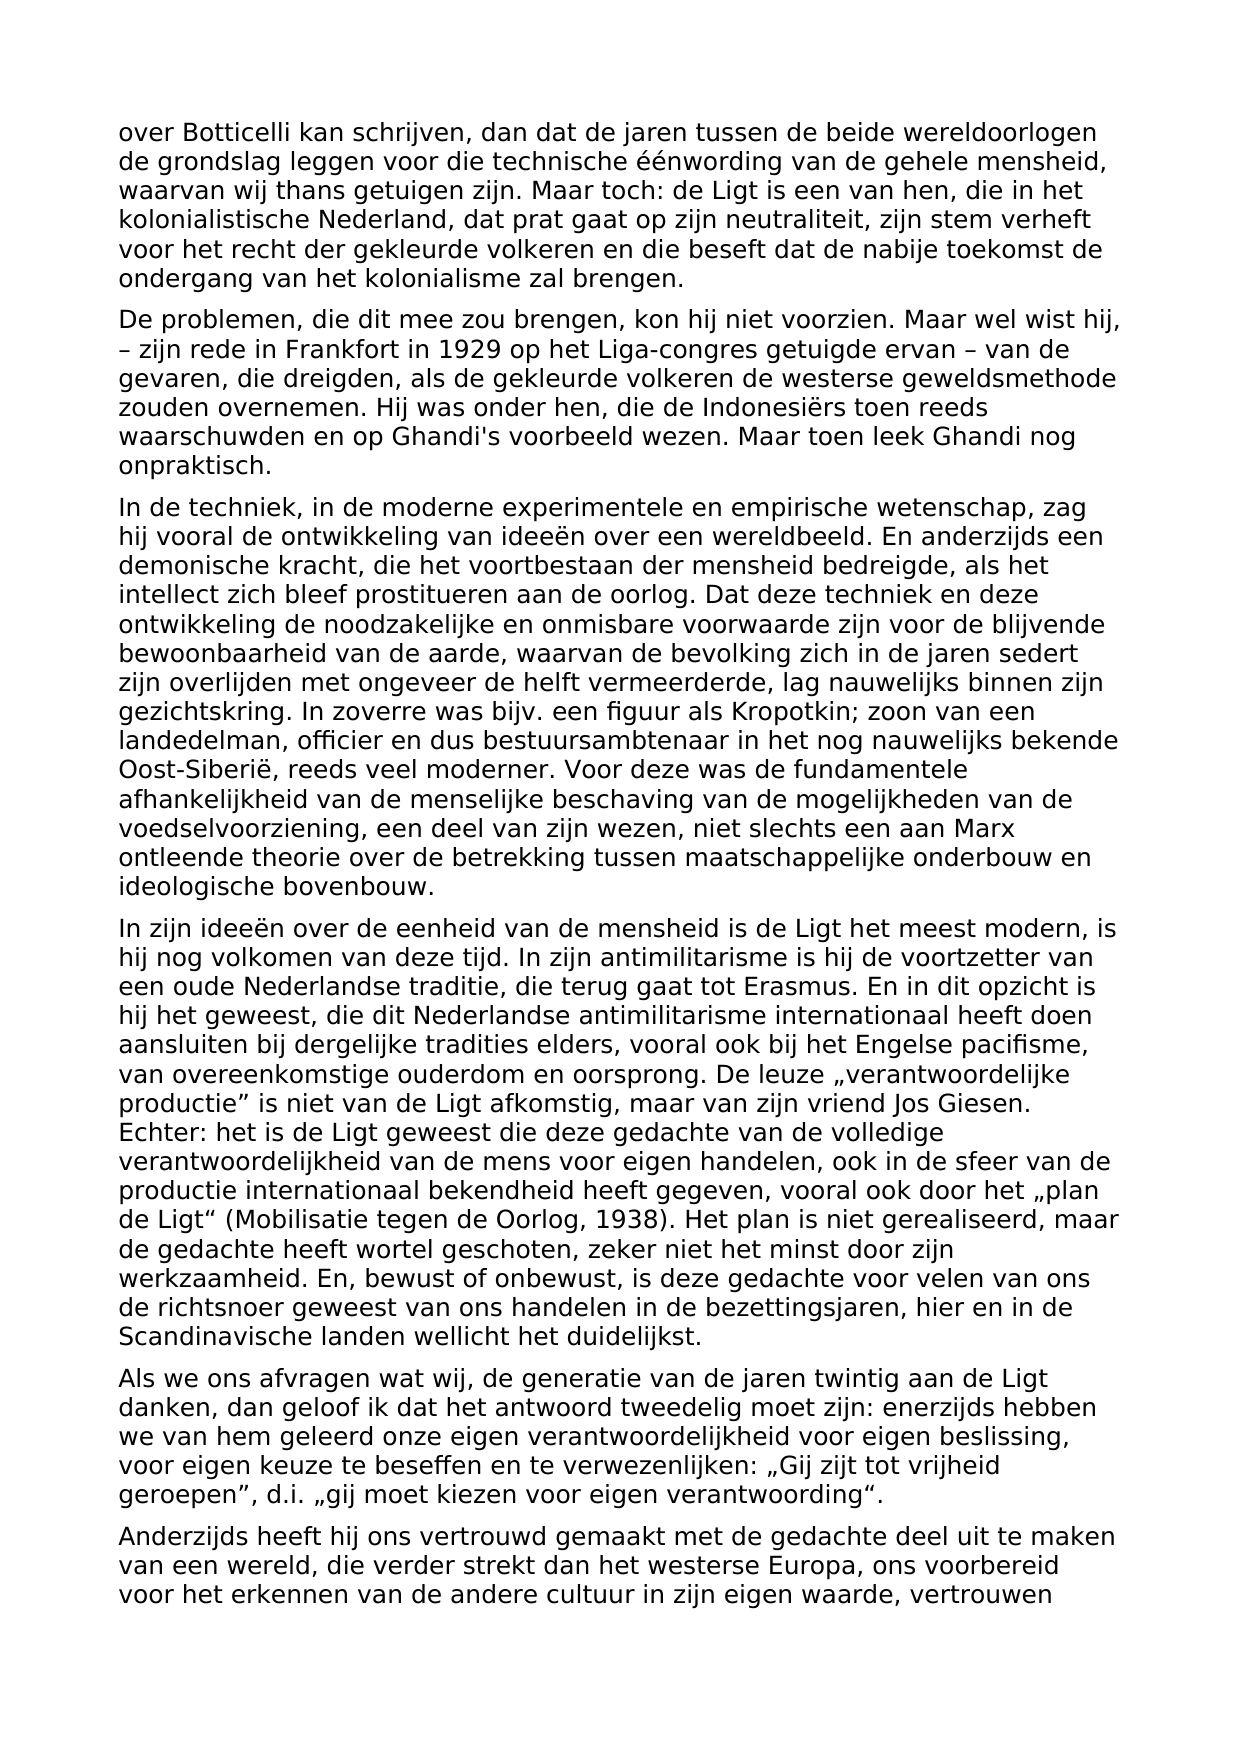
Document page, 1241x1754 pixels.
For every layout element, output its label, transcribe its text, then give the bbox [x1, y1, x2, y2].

text Als we ons afvragen wat wij, de generatie van de jaren twintig aan de Ligt danken, dan geloof ik dat het antwoord tweedelig moet zijn: enerzijds hebben we van hem geleerd onze eigen verantwoordelijkheid voor eigen beslissing, voor eigen keuze te beseffen en te verwezenlijken: „Gij zijt tot vrijheid geroepen”, d.i. „gij moet kiezen voor eigen verantwoording“. [118, 1364, 1122, 1510]
text In zijn ideeën over de eenheid van de mensheid is de Ligt het meest modern, is hij nog volkomen van deze tijd. In zijn antimilitarisme is hij de voortzetter van een oude Nederlandse traditie, die terug gaat tot Erasmus. En in dit opzicht is hij het geweest, die dit Nederlandse antimilitarisme internationaal heeft doen aansluiten bij dergelijke tradities elders, vooral ook bij het Engelse pacifisme, van overeenkomstige ouderdom en oorsprong. De leuze „verantwoordelijke productie” is niet van de Ligt afkomstig, maar van zijn vriend Jos Giesen. Echter: het is de Ligt geweest die deze gedachte van de volledige verantwoordelijkheid van de mens voor eigen handelen, ook in de sfeer van de productie internationaal bekendheid heeft gegeven, vooral ook door het „plan de Ligt“ (Mobilisatie tegen de Oorlog, 1938). Het plan is niet gerealiseerd, maar de gedachte heeft wortel geschoten, zeker niet het minst door zijn werkzaamheid. En, bewust of onbewust, is deze gedachte voor velen van ons de richtsnoer geweest van ons handelen in de bezettingsjaren, hier en in de Scandinavische landen wellicht het duidelijkst. [118, 914, 1122, 1351]
text De problemen, die dit mee zou brengen, kon hij niet voorzien. Maar wel wist hij, – zijn rede in Frankfort in 1929 op het Liga-congres getuigde ervan – van de gevaren, die dreigden, als de gekleurde volkeren de westerse geweldsmethode zouden overnemen. Hij was onder hen, die de Indonesiërs toen reeds waarschuwden en op Ghandi's voorbeeld wezen. Maar toen leek Ghandi nog onpraktisch. [118, 306, 1122, 481]
text over Botticelli kan schrijven, dan dat de jaren tussen de beide wereldoorlogen de grondslag leggen voor die technische éénwording van de gehele mensheid, waarvan wij thans getuigen zijn. Maar toch: de Ligt is een van hen, die in het kolonialistische Nederland, dat prat gaat op zijn neutraliteit, zijn stem verheft voor het recht der gekleurde volkeren en die beseft dat de nabije toekomst de ondergang van het kolonialisme zal brengen. [118, 118, 1122, 293]
text Anderzijds heeft hij ons vertrouwd gemaakt met de gedachte deel uit te maken van een wereld, die verder strekt dan het westerse Europa, ons voorbereid voor het erkennen van de andere cultuur in zijn eigen waarde, vertrouwen [118, 1522, 1122, 1610]
text In de techniek, in de moderne experimentele en empirische wetenschap, zag hij vooral de ontwikkeling van ideeën over een wereldbeeld. En anderzijds een demonische kracht, die het voortbestaan der mensheid bedreigde, als het intellect zich bleef prostitueren aan de oorlog. Dat deze techniek en deze ontwikkeling de noodzakelijke en onmisbare voorwaarde zijn voor de blijvende bewoonbaarheid van de aarde, waarvan de bevolking zich in de jaren sedert zijn overlijden met ongeveer de helft vermeerderde, lag nauwelijks binnen zijn gezichtskring. In zoverre was bijv. een figuur als Kropotkin; zoon van een landedelman, officier en dus bestuursambtenaar in het nog nauwelijks bekende Oost-Siberië, reeds veel moderner. Voor deze was de fundamentele afhankelijkheid van de menselijke beschaving van de mogelijkheden van de voedselvoorziening, een deel van zijn wezen, niet slechts een aan Marx ontleende theorie over de betrekking tussen maatschappelijke onderbouw en ideologische bovenbouw. [118, 493, 1122, 901]
